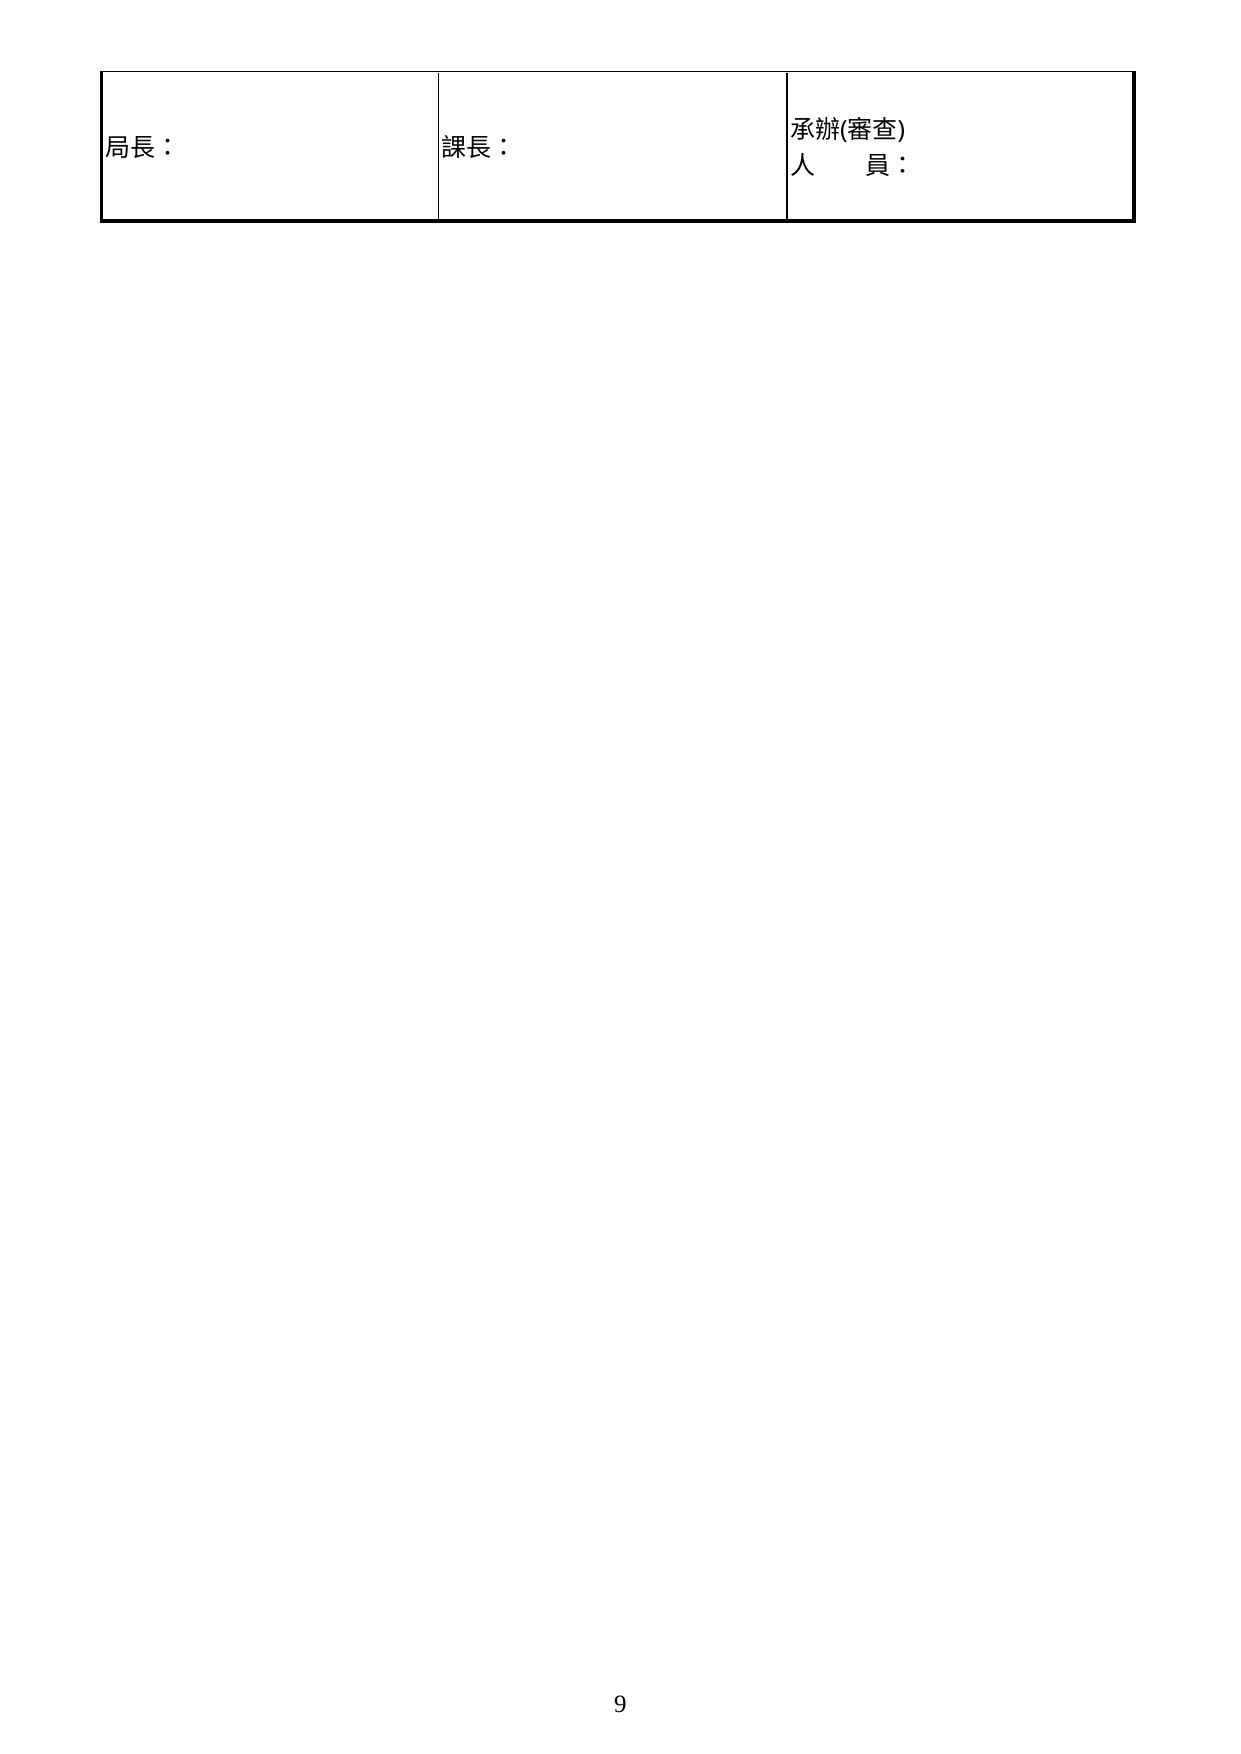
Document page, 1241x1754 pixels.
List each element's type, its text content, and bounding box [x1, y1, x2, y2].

table_cell 課長： [439, 72, 787, 219]
table_cell 承辦(審查) 人 員： [788, 72, 1132, 219]
table_cell 局長： [103, 72, 438, 219]
